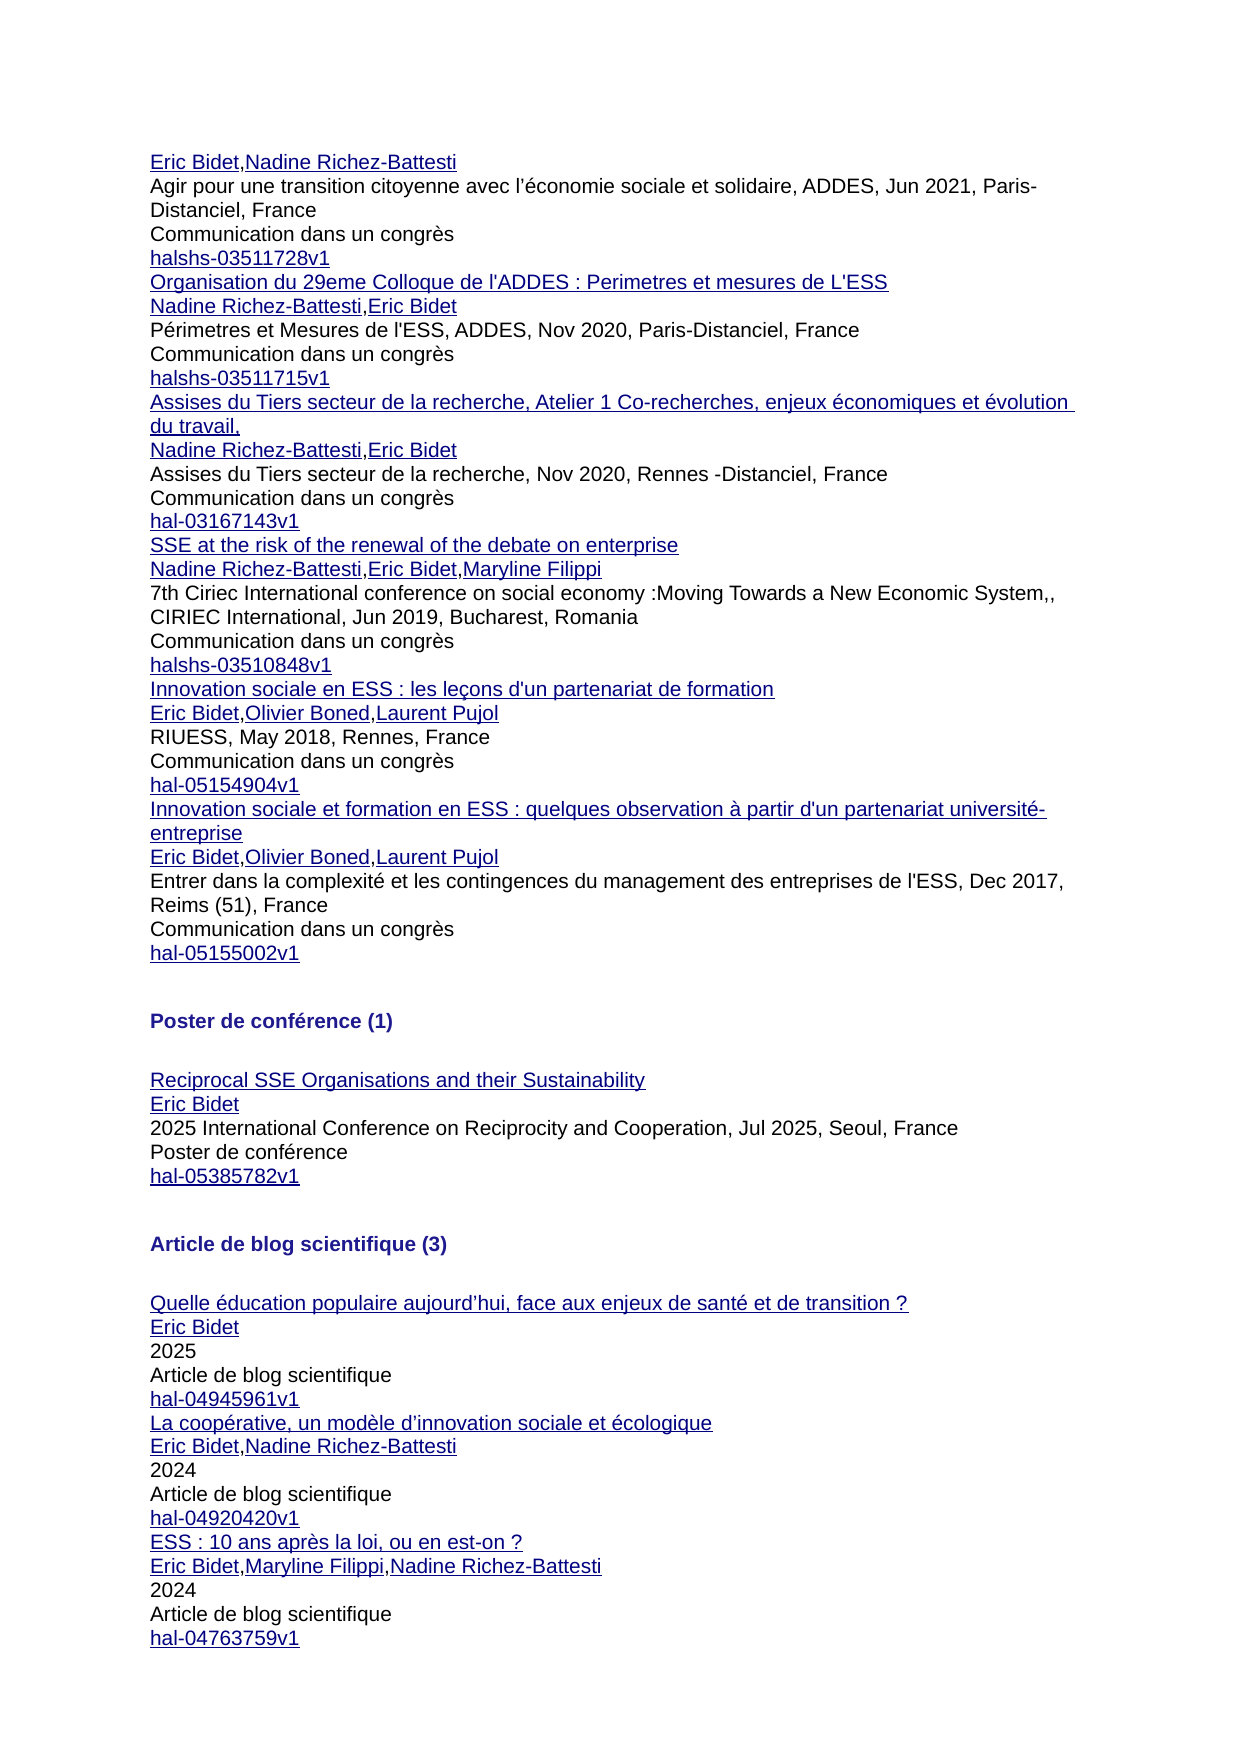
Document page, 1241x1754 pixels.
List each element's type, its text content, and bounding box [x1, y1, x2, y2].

table_cell Eric Bidet,Nadine Richez-Battesti Agir pour une transition citoyenne avec l’économie sociale et solidaire, ADDES, Jun 2021, Paris-Distanciel, France Communication dans un congrès halshs-03511728v1 [150, 150, 1090, 270]
table_header Quelle éducation populaire aujourd’hui, face aux enjeux de santé et de transition ? Eric Bidet 2025 Article de blog scientifique hal-04945961v1 [150, 1291, 1090, 1410]
table_header Reciprocal SSE Organisations and their Sustainability Eric Bidet 2025 International Conference on Reciprocity and Cooperation, Jul 2025, Seoul, France Poster de conférence hal-05385782v1 [150, 1068, 1090, 1187]
subtitle Article de blog scientifique (3) [150, 1232, 1090, 1256]
subtitle Poster de conférence (1) [150, 1009, 1090, 1033]
table_cell Organisation du 29eme Colloque de l'ADDES : Perimetres et mesures de L'ESS Nadine Richez-Battesti,Eric Bidet Périmetres et Mesures de l'ESS, ADDES, Nov 2020, Paris-Distanciel, France Communication dans un congrès halshs-03511715v1 [150, 270, 1090, 389]
table_cell SSE at the risk of the renewal of the debate on enterprise Nadine Richez-Battesti,Eric Bidet,Maryline Filippi 7th Ciriec International conference on social economy :Moving Towards a New Economic System,, CIRIEC International, Jun 2019, Bucharest, Romania Communication dans un congrès halshs-03510848v1 [150, 533, 1090, 677]
table_cell ESS : 10 ans après la loi, ou en est-on ? Eric Bidet,Maryline Filippi,Nadine Richez-Battesti 2024 Article de blog scientifique hal-04763759v1 [150, 1530, 1090, 1650]
table_cell Innovation sociale et formation en ESS : quelques observation à partir d'un partenariat université-entreprise Eric Bidet,Olivier Boned,Laurent Pujol Entrer dans la complexité et les contingences du management des entreprises de l'ESS, Dec 2017, Reims (51), France Communication dans un congrès hal-05155002v1 [150, 797, 1090, 964]
table_cell Innovation sociale en ESS : les leçons d'un partenariat de formation Eric Bidet,Olivier Boned,Laurent Pujol RIUESS, May 2018, Rennes, France Communication dans un congrès hal-05154904v1 [150, 677, 1090, 797]
table_cell Assises du Tiers secteur de la recherche, Atelier 1 Co-recherches, enjeux économiques et évolution du travail, Nadine Richez-Battesti,Eric Bidet Assises du Tiers secteur de la recherche, Nov 2020, Rennes -Distanciel, France Communication dans un congrès hal-03167143v1 [150, 390, 1090, 533]
table_cell La coopérative, un modèle d’innovation sociale et écologique Eric Bidet,Nadine Richez-Battesti 2024 Article de blog scientifique hal-04920420v1 [150, 1410, 1090, 1530]
